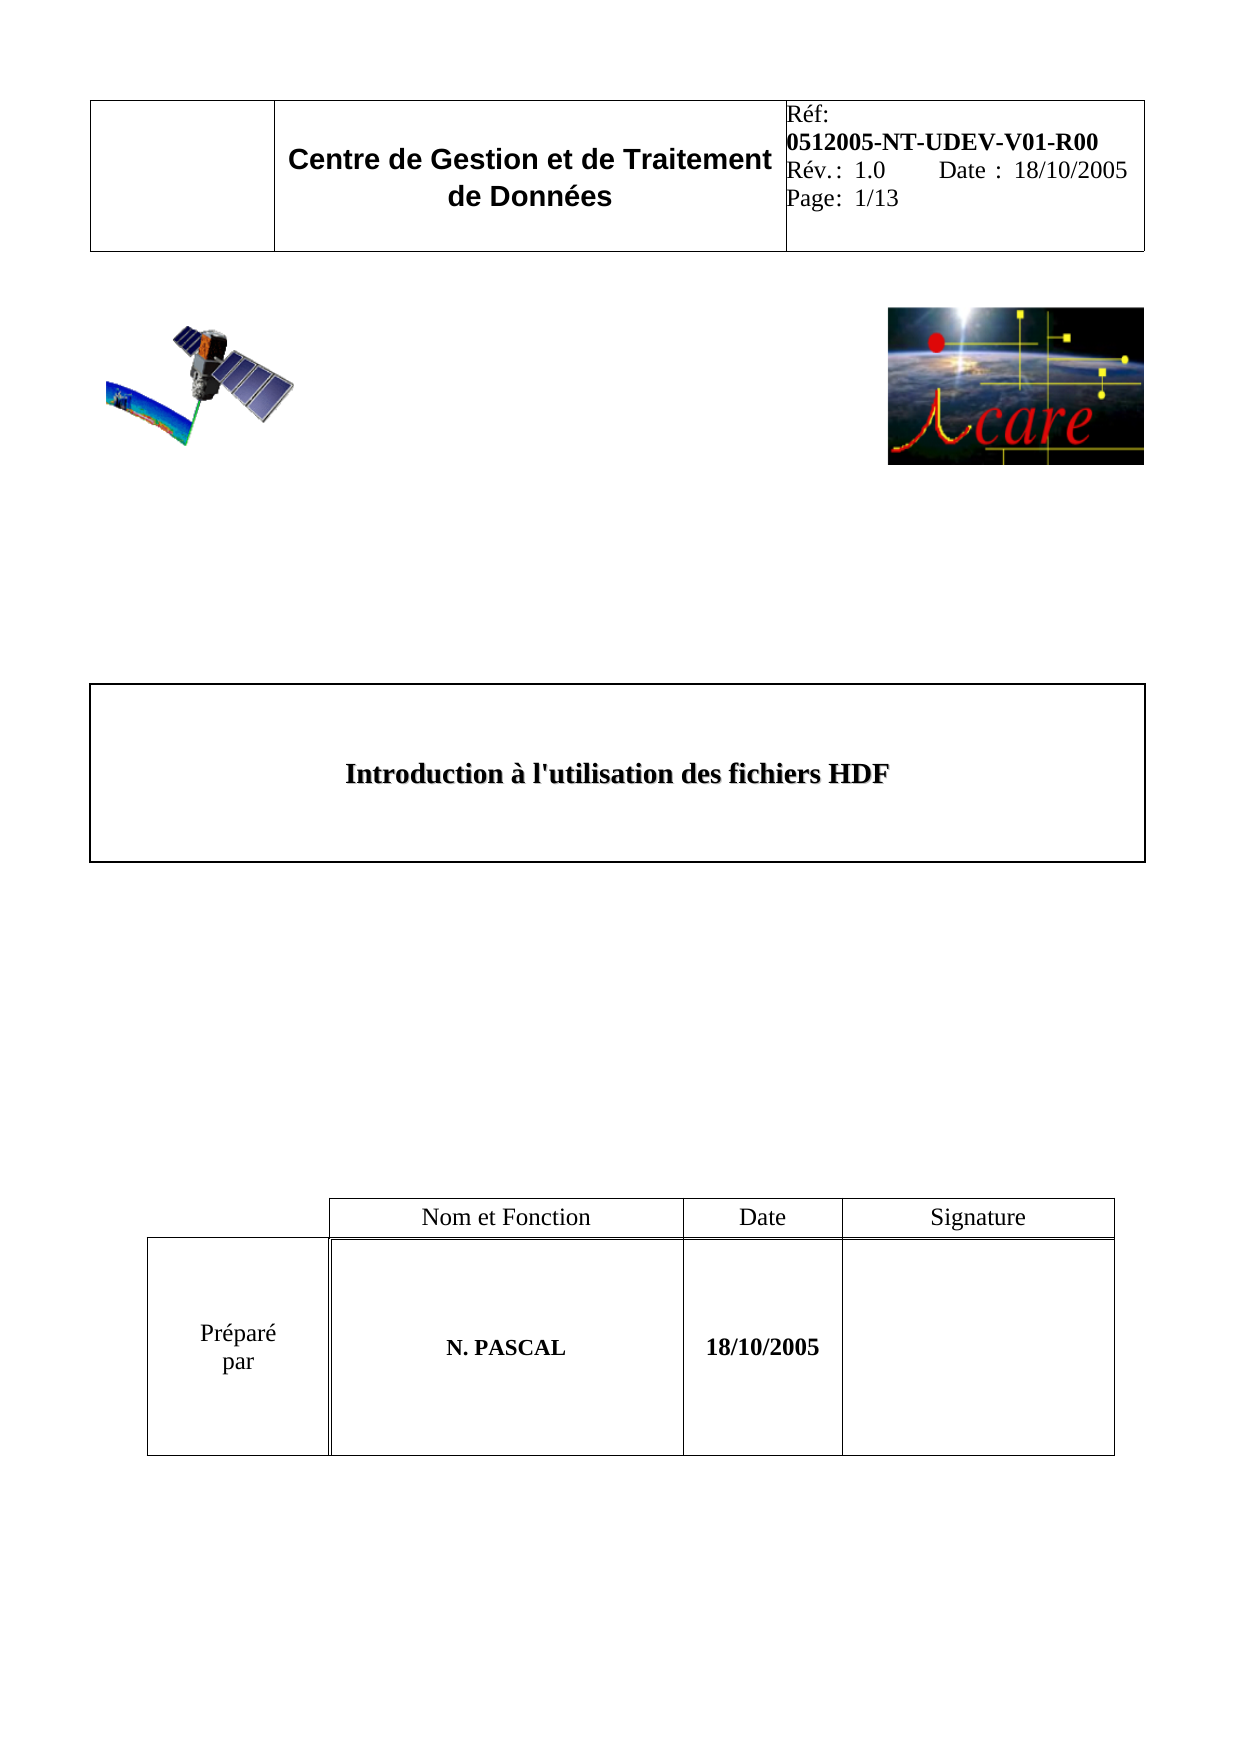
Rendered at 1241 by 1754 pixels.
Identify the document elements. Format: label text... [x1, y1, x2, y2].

table_cell 18/10/2005 [684, 1240, 842, 1455]
subtitle Introduction à l'utilisation des fichiers HDF [91, 753, 1144, 789]
picture [887, 307, 1144, 465]
table_header [147, 1198, 329, 1237]
table_cell N. PASCAL [332, 1240, 683, 1455]
table_header Date [684, 1199, 842, 1237]
table_header Nom et Fonction [330, 1199, 683, 1237]
table_cell Préparé par [148, 1238, 328, 1455]
table_header Signature [843, 1199, 1114, 1237]
picture [105, 325, 294, 447]
table_cell [843, 1240, 1114, 1455]
